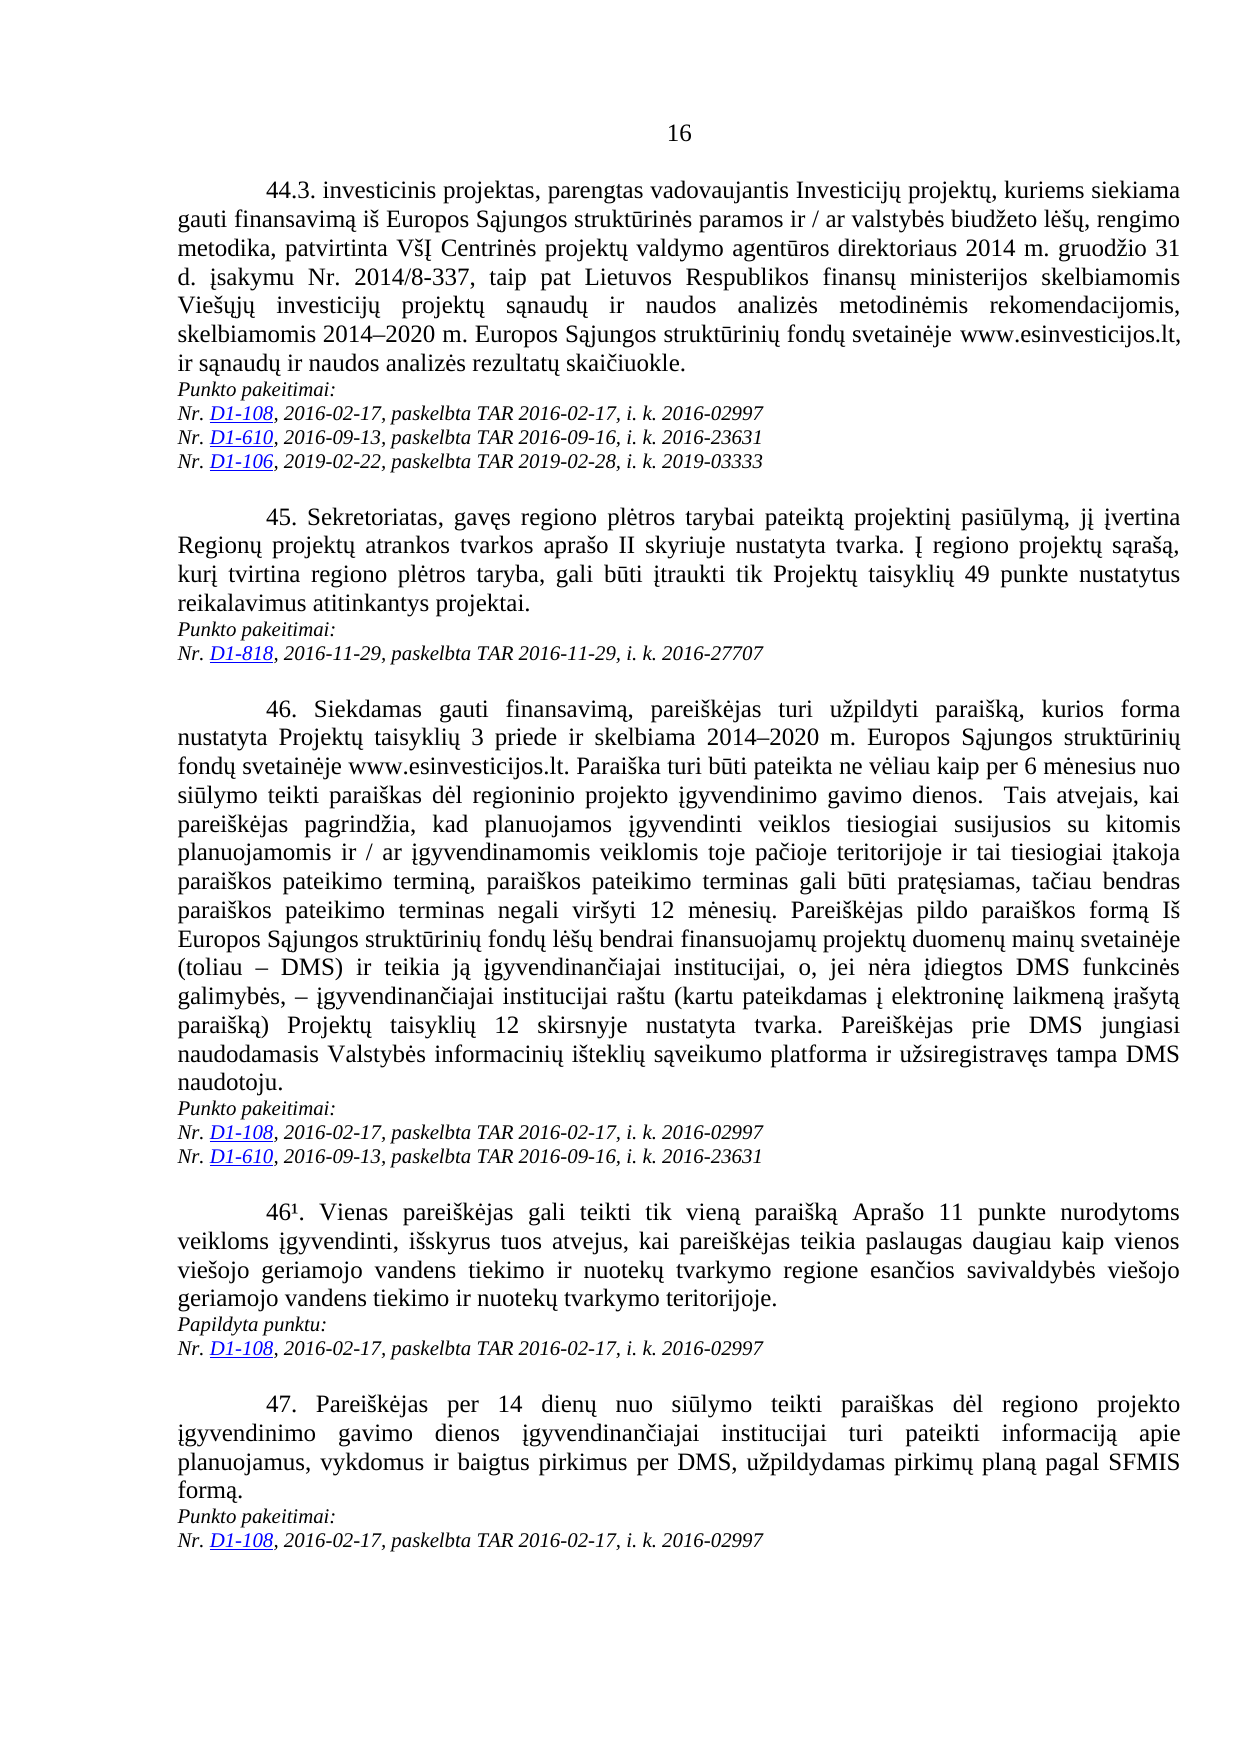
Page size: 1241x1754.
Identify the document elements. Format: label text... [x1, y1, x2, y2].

text 47. Pareiškėjas per 14 dienų nuo siūlymo teikti paraiškas dėl regiono projekto įgyvendinimo gavimo dienos įgyvendinančiajai institucijai turi pateikti informaciją apie planuojamus, vykdomus ir baigtus pirkimus per DMS, užpildydamas pirkimų planą pagal SFMIS formą. [177, 1389, 1181, 1504]
text Nr. D1-108, 2016-02-17, paskelbta TAR 2016-02-17, i. k. 2016-02997 [177, 1120, 1181, 1144]
text Punkto pakeitimai: [177, 1504, 1181, 1528]
text Nr. D1-610, 2016-09-13, paskelbta TAR 2016-09-16, i. k. 2016-23631 [177, 1144, 1181, 1168]
text Nr. D1-108, 2016-02-17, paskelbta TAR 2016-02-17, i. k. 2016-02997 [177, 1528, 1181, 1552]
text Punkto pakeitimai: [177, 1096, 1181, 1120]
text Nr. D1-108, 2016-02-17, paskelbta TAR 2016-02-17, i. k. 2016-02997 [177, 1336, 1181, 1360]
text 46¹. Vienas pareiškėjas gali teikti tik vieną paraišką Aprašo 11 punkte nurodytoms veikloms įgyvendinti, išskyrus tuos atvejus, kai pareiškėjas teikia paslaugas daugiau kaip vienos viešojo geriamojo vandens tiekimo ir nuotekų tvarkymo regione esančios savivaldybės viešojo geriamojo vandens tiekimo ir nuotekų tvarkymo teritorijoje. [177, 1197, 1181, 1312]
text Punkto pakeitimai: [177, 617, 1181, 641]
text Nr. D1-818, 2016-11-29, paskelbta TAR 2016-11-29, i. k. 2016-27707 [177, 641, 1181, 665]
text Nr. D1-106, 2019-02-22, paskelbta TAR 2019-02-28, i. k. 2019-03333 [177, 449, 1181, 473]
text 46. Siekdamas gauti finansavimą, pareiškėjas turi užpildyti paraišką, kurios forma nustatyta Projektų taisyklių 3 priede ir skelbiama 2014–2020 m. Europos Sąjungos struktūrinių fondų svetainėje www.esinvesticijos.lt. Paraiška turi būti pateikta ne vėliau kaip per 6 mėnesius nuo siūlymo teikti paraiškas dėl regioninio projekto įgyvendinimo gavimo dienos. Tais atvejais, kai pareiškėjas pagrindžia, kad planuojamos įgyvendinti veiklos tiesiogiai susijusios su kitomis planuojamomis ir / ar įgyvendinamomis veiklomis toje pačioje teritorijoje ir tai tiesiogiai įtakoja paraiškos pateikimo terminą, paraiškos pateikimo terminas gali būti pratęsiamas, tačiau bendras paraiškos pateikimo terminas negali viršyti 12 mėnesių. Pareiškėjas pildo paraiškos formą Iš Europos Sąjungos struktūrinių fondų lėšų bendrai finansuojamų projektų duomenų mainų svetainėje (toliau – DMS) ir teikia ją įgyvendinančiajai institucijai, o, jei nėra įdiegtos DMS funkcinės galimybės, – įgyvendinančiajai institucijai raštu (kartu pateikdamas į elektroninę laikmeną įrašytą paraišką) Projektų taisyklių 12 skirsnyje nustatyta tvarka. Pareiškėjas prie DMS jungiasi naudodamasis Valstybės informacinių išteklių sąveikumo platforma ir užsiregistravęs tampa DMS naudotoju. [177, 694, 1181, 1096]
text Nr. D1-610, 2016-09-13, paskelbta TAR 2016-09-16, i. k. 2016-23631 [177, 425, 1181, 449]
text Nr. D1-108, 2016-02-17, paskelbta TAR 2016-02-17, i. k. 2016-02997 [177, 401, 1181, 425]
text 44.3. investicinis projektas, parengtas vadovaujantis Investicijų projektų, kuriems siekiama gauti finansavimą iš Europos Sąjungos struktūrinės paramos ir / ar valstybės biudžeto lėšų, rengimo metodika, patvirtinta VšĮ Centrinės projektų valdymo agentūros direktoriaus 2014 m. gruodžio 31 d. įsakymu Nr. 2014/8-337, taip pat Lietuvos Respublikos finansų ministerijos skelbiamomis Viešųjų investicijų projektų sąnaudų ir naudos analizės metodinėmis rekomendacijomis, skelbiamomis 2014–2020 m. Europos Sąjungos struktūrinių fondų svetainėje www.esinvesticijos.lt, ir sąnaudų ir naudos analizės rezultatų skaičiuokle. [177, 176, 1181, 377]
text Punkto pakeitimai: [177, 377, 1181, 401]
text 45. Sekretoriatas, gavęs regiono plėtros tarybai pateiktą projektinį pasiūlymą, jį įvertina Regionų projektų atrankos tvarkos aprašo II skyriuje nustatyta tvarka. Į regiono projektų sąrašą, kurį tvirtina regiono plėtros taryba, gali būti įtraukti tik Projektų taisyklių 49 punkte nustatytus reikalavimus atitinkantys projektai. [177, 502, 1181, 617]
text Papildyta punktu: [177, 1312, 1181, 1336]
